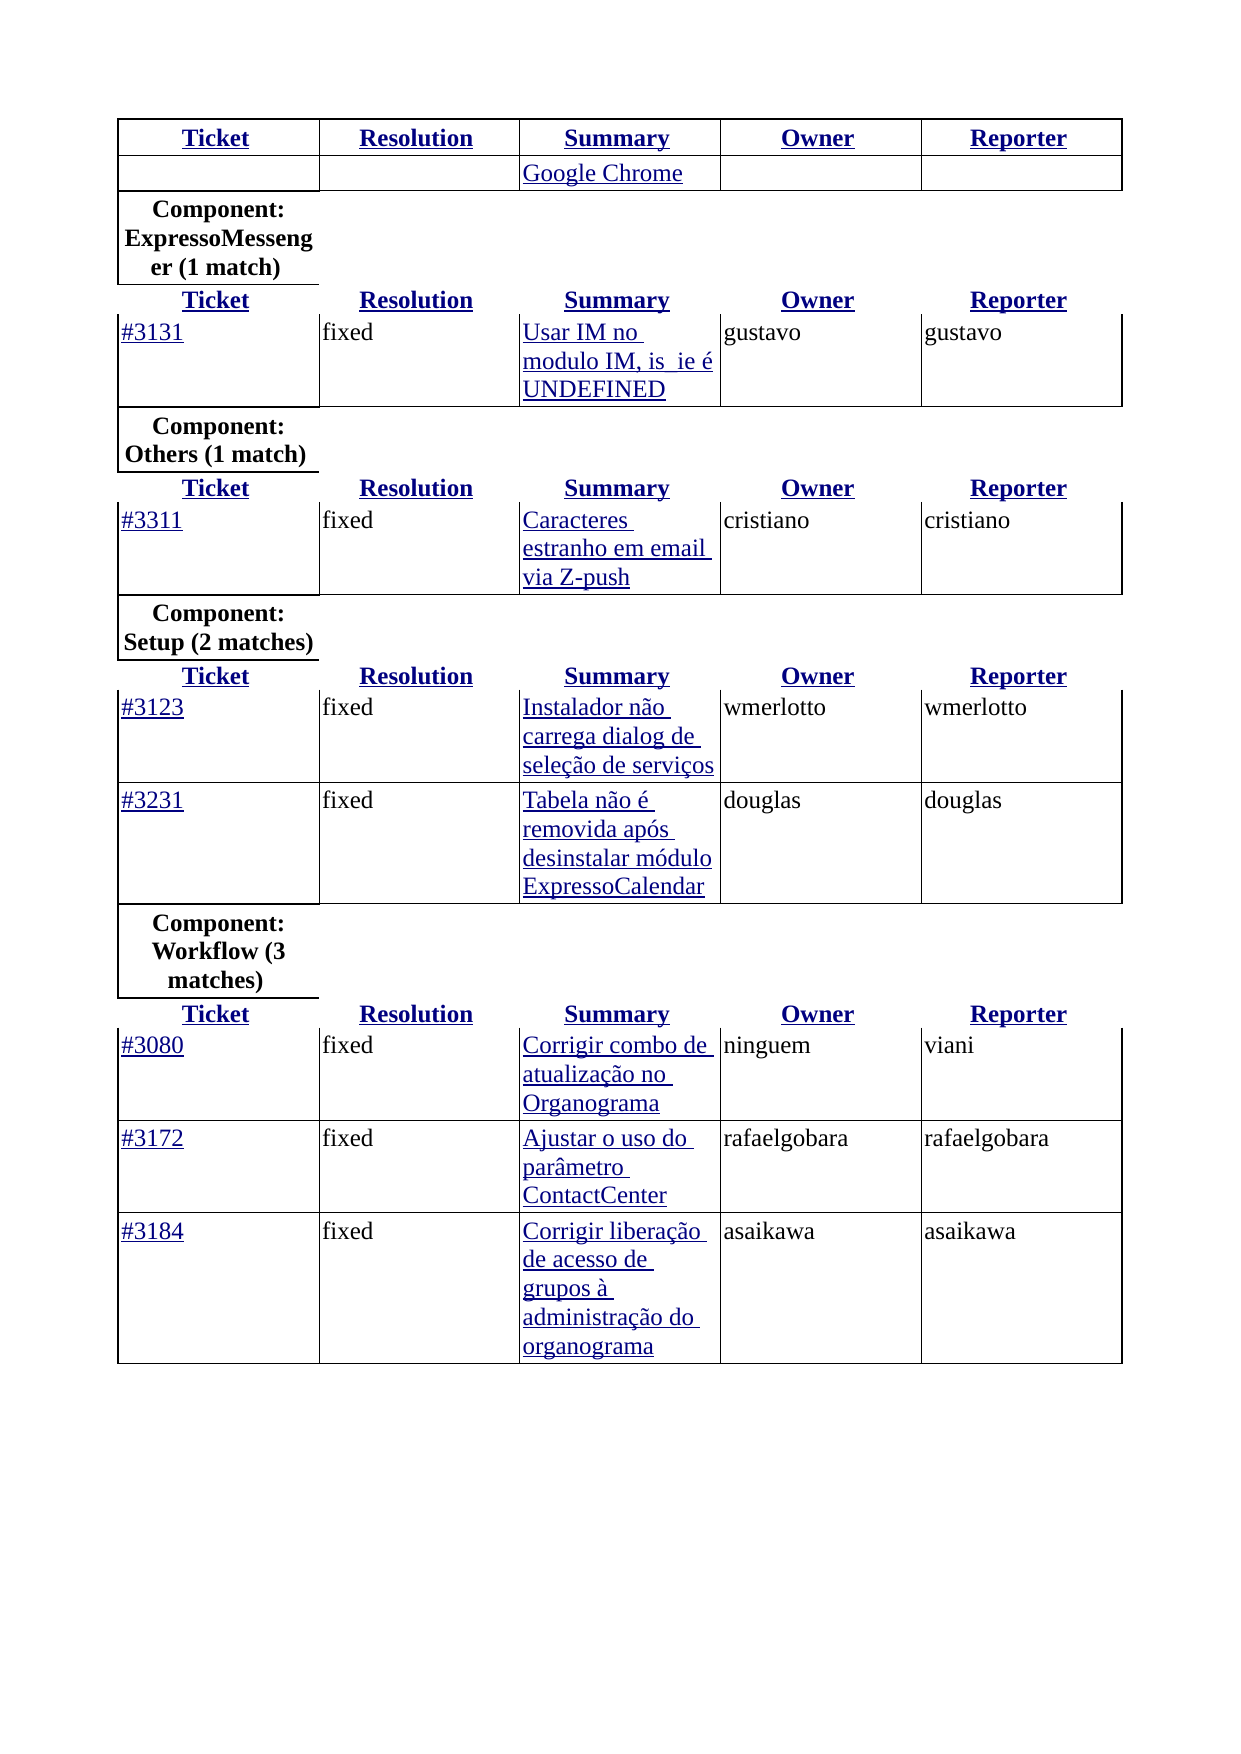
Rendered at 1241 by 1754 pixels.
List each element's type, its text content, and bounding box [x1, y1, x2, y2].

table_cell #3123 [119, 690, 319, 782]
table_cell [119, 156, 319, 190]
table_cell cristiano [922, 502, 1121, 594]
table_cell Owner [720, 471, 921, 502]
table_cell Component: Setup (2 matches) [119, 596, 319, 659]
table_cell [320, 156, 519, 190]
table_cell #3131 [119, 314, 319, 406]
table_cell Resolution [319, 471, 519, 502]
table_cell Resolution [319, 659, 519, 689]
table_cell wmerlotto [922, 690, 1121, 782]
table_cell Usar IM no modulo IM, is_ie é UNDEFINED [520, 314, 720, 406]
table_header Reporter [922, 120, 1121, 154]
table_cell Ajustar o uso do parâmetro ContactCenter [520, 1121, 720, 1212]
table_cell viani [922, 1028, 1121, 1119]
table_cell Resolution [319, 997, 519, 1027]
table_cell [721, 156, 921, 190]
table_cell asaikawa [922, 1213, 1121, 1362]
table_cell Ticket [118, 285, 319, 314]
table_cell Owner [720, 659, 921, 689]
table_cell rafaelgobara [721, 1121, 921, 1212]
table_cell fixed [320, 1121, 519, 1212]
table_cell Summary [520, 284, 720, 314]
table_cell cristiano [721, 502, 921, 594]
table_cell rafaelgobara [922, 1121, 1121, 1212]
table_cell Corrigir liberação de acesso de grupos à administração do organograma [520, 1213, 720, 1362]
table_cell Summary [520, 997, 720, 1027]
table_cell Component: Others (1 match) [119, 408, 319, 471]
table_cell Component: ExpressoMessenger (1 match) [119, 192, 319, 283]
table_cell asaikawa [721, 1213, 921, 1362]
table_cell gustavo [721, 314, 921, 406]
table_header Owner [721, 120, 921, 154]
table_cell douglas [721, 783, 921, 903]
table_cell Ticket [118, 661, 319, 689]
table_cell Google Chrome [520, 156, 720, 190]
table_cell Ticket [118, 999, 319, 1027]
table_cell #3080 [119, 1028, 319, 1119]
table_cell Caracteres estranho em email via Z-push [520, 502, 720, 594]
table_header Resolution [320, 120, 519, 154]
table_cell Reporter [921, 284, 1122, 314]
table_cell Tabela não é removida após desinstalar módulo ExpressoCalendar [520, 783, 720, 903]
table_cell #3311 [119, 502, 319, 594]
table_header Summary [520, 120, 720, 154]
table_cell Owner [720, 284, 921, 314]
table_cell Ticket [118, 473, 319, 502]
table_cell #3184 [119, 1213, 319, 1362]
table_cell fixed [320, 783, 519, 903]
table_cell douglas [922, 783, 1121, 903]
table_cell Resolution [319, 284, 519, 314]
table_cell Reporter [921, 997, 1122, 1027]
table_cell fixed [320, 690, 519, 782]
table_cell Reporter [921, 471, 1122, 502]
table_cell fixed [320, 1028, 519, 1119]
table_cell gustavo [922, 314, 1121, 406]
table_cell fixed [320, 314, 519, 406]
table_header Ticket [119, 120, 319, 154]
table_cell #3231 [119, 783, 319, 903]
table_cell wmerlotto [721, 690, 921, 782]
table_cell #3172 [119, 1121, 319, 1212]
table_cell Owner [720, 997, 921, 1027]
table_cell Summary [520, 659, 720, 689]
table_cell Corrigir combo de atualização no Organograma [520, 1028, 720, 1119]
table_cell Reporter [921, 659, 1122, 689]
table_cell fixed [320, 1213, 519, 1362]
table_cell fixed [320, 502, 519, 594]
table_cell Instalador não carrega dialog de seleção de serviços [520, 690, 720, 782]
table_cell [922, 156, 1121, 190]
table_cell Summary [520, 471, 720, 502]
table_cell Component: Workflow (3 matches) [119, 905, 319, 997]
table_cell ninguem [721, 1028, 921, 1119]
